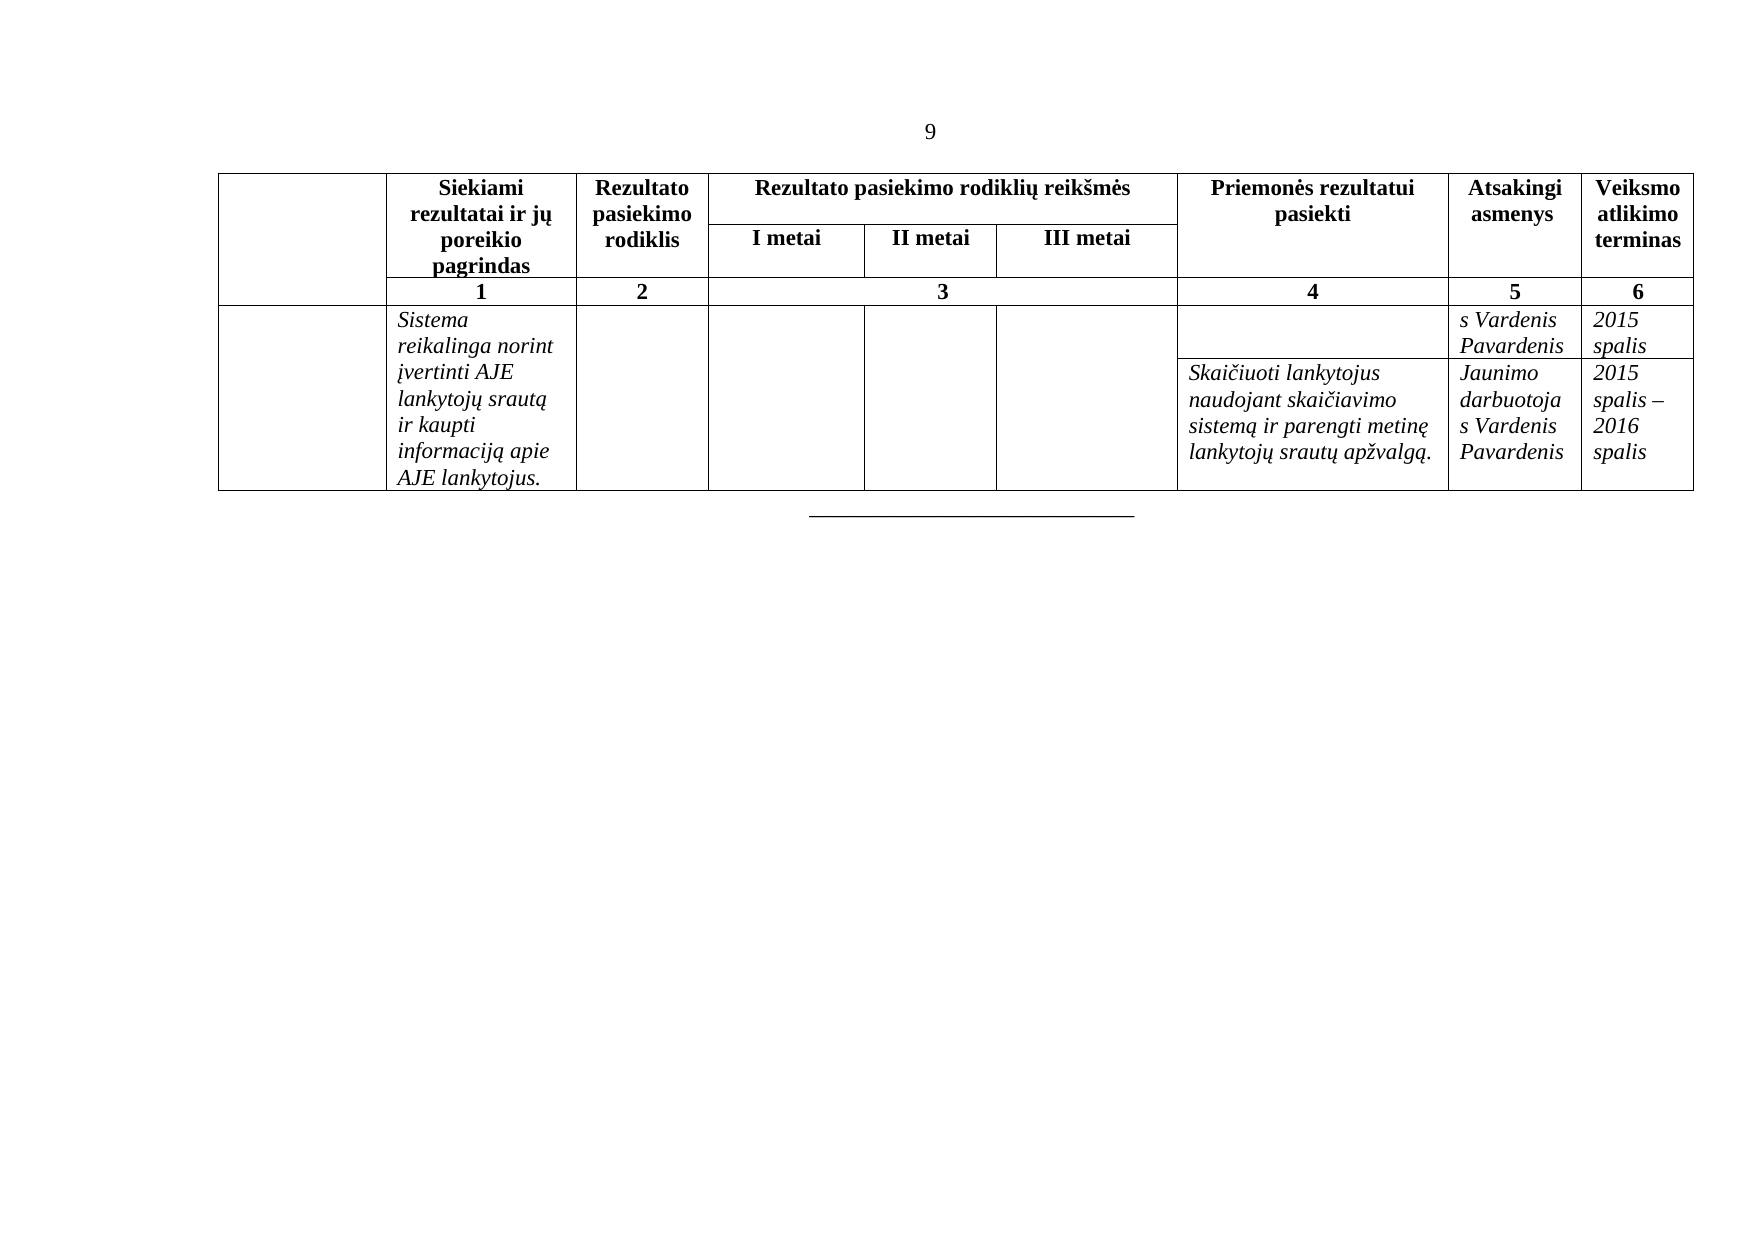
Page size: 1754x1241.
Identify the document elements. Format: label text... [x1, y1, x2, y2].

table_cell I metai [709, 225, 864, 277]
table_cell 1 [387, 278, 576, 304]
table_cell [1178, 306, 1448, 358]
table_header Siekiami rezultatai ir jų poreikio pagrindas [387, 174, 576, 277]
table_cell [709, 306, 864, 490]
table_header [219, 174, 386, 304]
table_cell 2015 spalis – 2016 spalis [1582, 359, 1693, 490]
table_header Atsakingi asmenys [1449, 174, 1581, 277]
table_cell 2 [577, 278, 708, 304]
table_cell 6 [1582, 278, 1693, 304]
table_cell III metai [997, 225, 1177, 277]
table_cell [997, 306, 1177, 490]
table_cell II metai [865, 225, 996, 277]
table_cell 5 [1449, 278, 1581, 304]
table_header Priemonės rezultatui pasiekti [1178, 174, 1448, 277]
table_cell [865, 306, 996, 490]
table_cell Jaunimo darbuotojas Vardenis Pavardenis [1449, 359, 1581, 490]
table_cell 3 [709, 278, 1177, 304]
table_cell 2015 spalis [1582, 306, 1693, 358]
table_cell Sistema reikalinga norint įvertinti AJE lankytojų srautą ir kaupti informaciją apie AJE lankytojus. [387, 306, 576, 490]
table_header Rezultato pasiekimo rodiklių reikšmės [709, 174, 1177, 223]
table_cell [577, 306, 708, 490]
table_cell Skaičiuoti lankytojus naudojant skaičiavimo sistemą ir parengti metinę lankytojų srautų apžvalgą. [1178, 359, 1448, 490]
text __________________________ [260, 491, 1683, 520]
table_cell [219, 306, 386, 490]
table_header Veiksmo atlikimo terminas [1582, 174, 1693, 277]
table_cell 4 [1178, 278, 1448, 304]
table_cell s Vardenis Pavardenis [1449, 306, 1581, 358]
table_header Rezultato pasiekimo rodiklis [577, 174, 708, 277]
